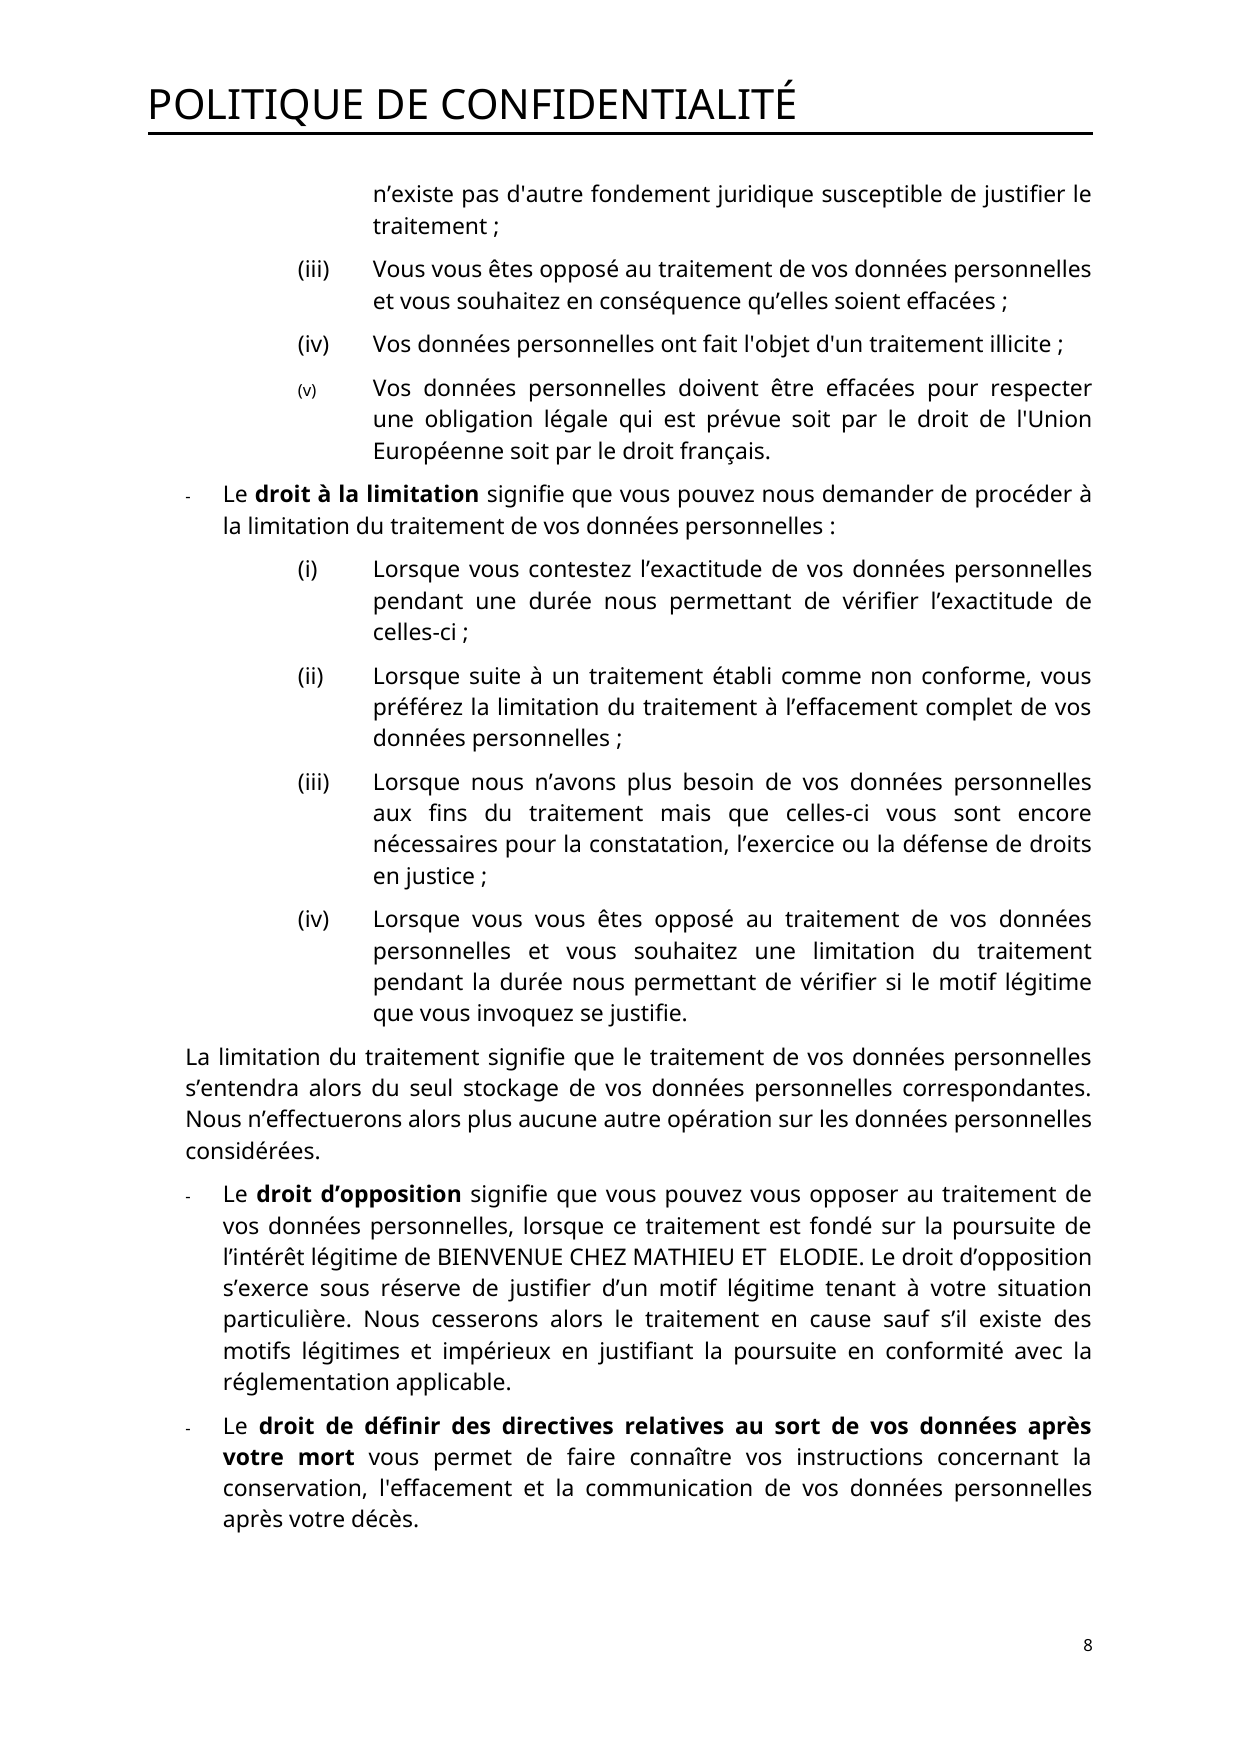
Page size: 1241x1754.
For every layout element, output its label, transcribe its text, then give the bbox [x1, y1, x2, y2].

list n’existe pas d'autre fondement juridique susceptible de justifier le traitement ; [298, 178, 1093, 241]
text La limitation du traitement signifie que le traitement de vos données personnelles s’entendra alors du seul stockage de vos données personnelles correspondantes. Nous n’effectuerons alors plus aucune autre opération sur les données personnelles considérées. [185, 1041, 1093, 1166]
list Le droit de définir des directives relatives au sort de vos données après votre mort vous permet de faire connaître vos instructions concernant la conservation, l'effacement et la communication de vos données personnelles après votre décès. [185, 1410, 1093, 1535]
list Vos données personnelles ont fait l'objet d'un traitement illicite ; [298, 328, 1093, 360]
list Lorsque vous contestez l’exactitude de vos données personnelles pendant une durée nous permettant de vérifier l’exactitude de celles-ci ; [298, 553, 1093, 647]
list Le droit à la limitation signifie que vous pouvez nous demander de procéder à la limitation du traitement de vos données personnelles : [185, 478, 1093, 541]
list Vous vous êtes opposé au traitement de vos données personnelles et vous souhaitez en conséquence qu’elles soient effacées ; [298, 253, 1093, 316]
list Le droit d’opposition signifie que vous pouvez vous opposer au traitement de vos données personnelles, lorsque ce traitement est fondé sur la poursuite de l’intérêt légitime de BIENVENUE CHEZ MATHIEU ET ELODIE. Le droit d’opposition s’exerce sous réserve de justifier d’un motif légitime tenant à votre situation particulière. Nous cesserons alors le traitement en cause sauf s’il existe des motifs légitimes et impérieux en justifiant la poursuite en conformité avec la réglementation applicable. [185, 1178, 1093, 1397]
list Lorsque vous vous êtes opposé au traitement de vos données personnelles et vous souhaitez une limitation du traitement pendant la durée nous permettant de vérifier si le motif légitime que vous invoquez se justifie. [298, 903, 1093, 1028]
list Lorsque nous n’avons plus besoin de vos données personnelles aux fins du traitement mais que celles-ci vous sont encore nécessaires pour la constatation, l’exercice ou la défense de droits en justice ; [298, 766, 1093, 891]
list Lorsque suite à un traitement établi comme non conforme, vous préférez la limitation du traitement à l’effacement complet de vos données personnelles ; [298, 660, 1093, 753]
list Vos données personnelles doivent être effacées pour respecter une obligation légale qui est prévue soit par le droit de l'Union Européenne soit par le droit français. [298, 372, 1093, 466]
